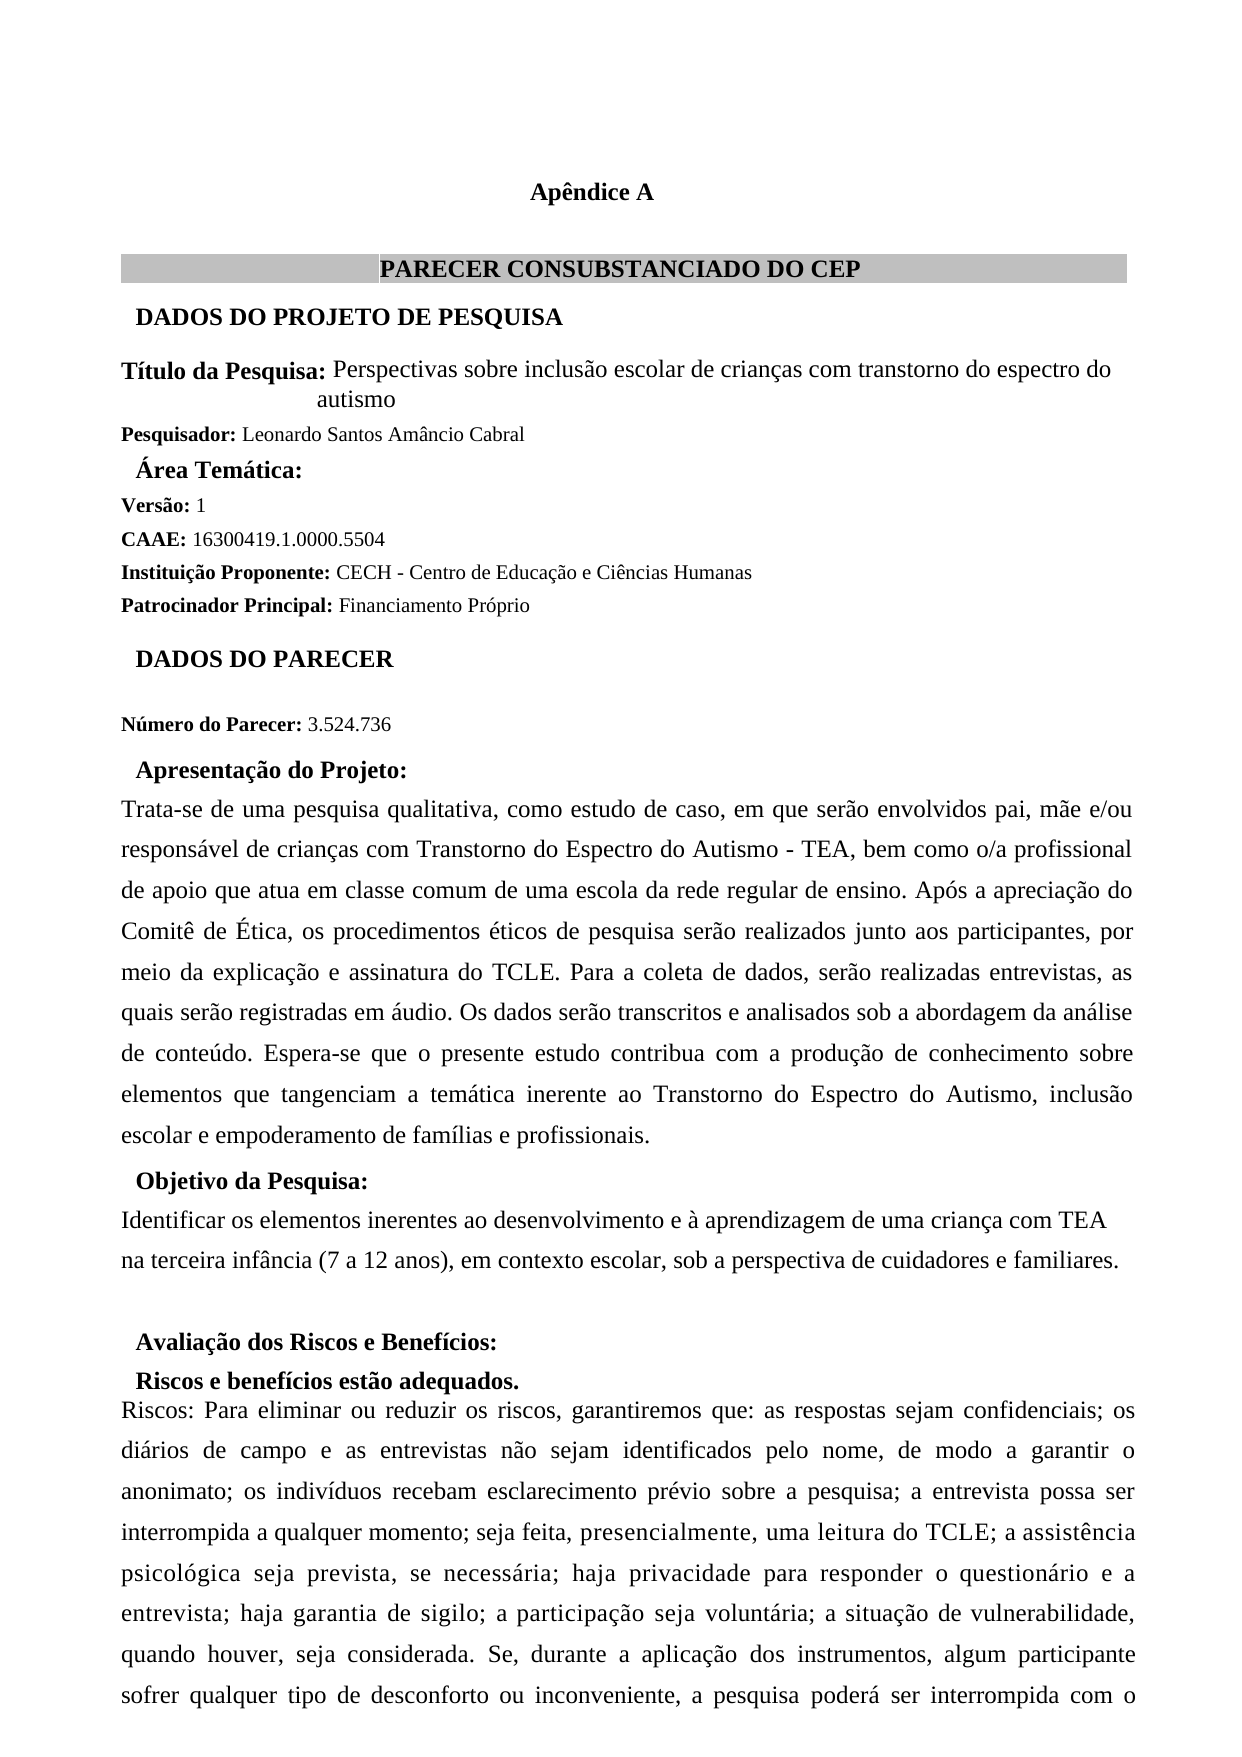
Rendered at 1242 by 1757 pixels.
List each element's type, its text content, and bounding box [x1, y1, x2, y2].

subtitle Riscos e benefícios estão adequados. [135, 1366, 1175, 1394]
text CAAE: 16300419.1.0000.5504 [121, 527, 1175, 551]
subtitle DADOS DO PARECER [135, 644, 1175, 673]
text Número do Parecer: 3.524.736 [121, 712, 1175, 736]
subtitle DADOS DO PROJETO DE PESQUISA [135, 302, 1175, 331]
text Título da Pesquisa: Perspectivas sobre inclusão escolar de crianças com transtorno do espectro do autismo [121, 356, 1130, 413]
subtitle Apêndice A [348, 177, 836, 206]
text Trata-se de uma pesquisa qualitativa, como estudo de caso, em que serão envolvidos pai, mãe e/ou responsável de crianças com Transtorno do Espectro do Autismo - TEA, bem como o/a profissional de apoio que atua em classe comum de uma escola da rede regular de ensino. Após a apreciação do Comitê de Ética, os procedimentos éticos de pesquisa serão realizados junto aos participantes, por meio da explicação e assinatura do TCLE. Para a coleta de dados, serão realizadas entrevistas, as quais serão registradas em áudio. Os dados serão transcritos e analisados sob a abordagem da análise de conteúdo. Espera-se que o presente estudo contribua com a produção de conhecimento sobre elementos que tangenciam a temática inerente ao Transtorno do Espectro do Autismo, inclusão escolar e empoderamento de famílias e profissionais. [121, 794, 1134, 1148]
subtitle Apresentação do Projeto: [135, 755, 1175, 784]
subtitle Avaliação dos Riscos e Benefícios: [135, 1327, 1175, 1356]
text Riscos: Para eliminar ou reduzir os riscos, garantiremos que: as respostas sejam confidenciais; os diários de campo e as entrevistas não sejam identificados pelo nome, de modo a garantir o anonimato; os indivíduos recebam esclarecimento prévio sobre a pesquisa; a entrevista possa ser interrompida a qualquer momento; seja feita, presencialmente, uma leitura do TCLE; a assistência psicológica seja prevista, se necessária; haja privacidade para responder o questionário e a entrevista; haja garantia de sigilo; a participação seja voluntária; a situação de vulnerabilidade, quando houver, seja considerada. Se, durante a aplicação dos instrumentos, algum participante sofrer qualquer tipo de desconforto ou inconveniente, a pesquisa poderá ser interrompida com o [121, 1395, 1136, 1708]
text Identificar os elementos inerentes ao desenvolvimento e à aprendizagem de uma criança com TEA na terceira infância (7 a 12 anos), em contexto escolar, sob a perspectiva de cuidadores e familiares. [121, 1205, 1130, 1274]
subtitle Área Temática: [135, 455, 1175, 484]
text Patrocinador Principal: Financiamento Próprio [121, 593, 1175, 617]
text Versão: 1 [121, 493, 1175, 517]
text Instituição Proponente: CECH - Centro de Educação e Ciências Humanas [121, 560, 1175, 584]
subtitle Objetivo da Pesquisa: [135, 1166, 1175, 1195]
text PARECER CONSUBSTANCIADO DO CEP [121, 254, 1175, 283]
text Pesquisador: Leonardo Santos Amâncio Cabral [121, 422, 1175, 446]
